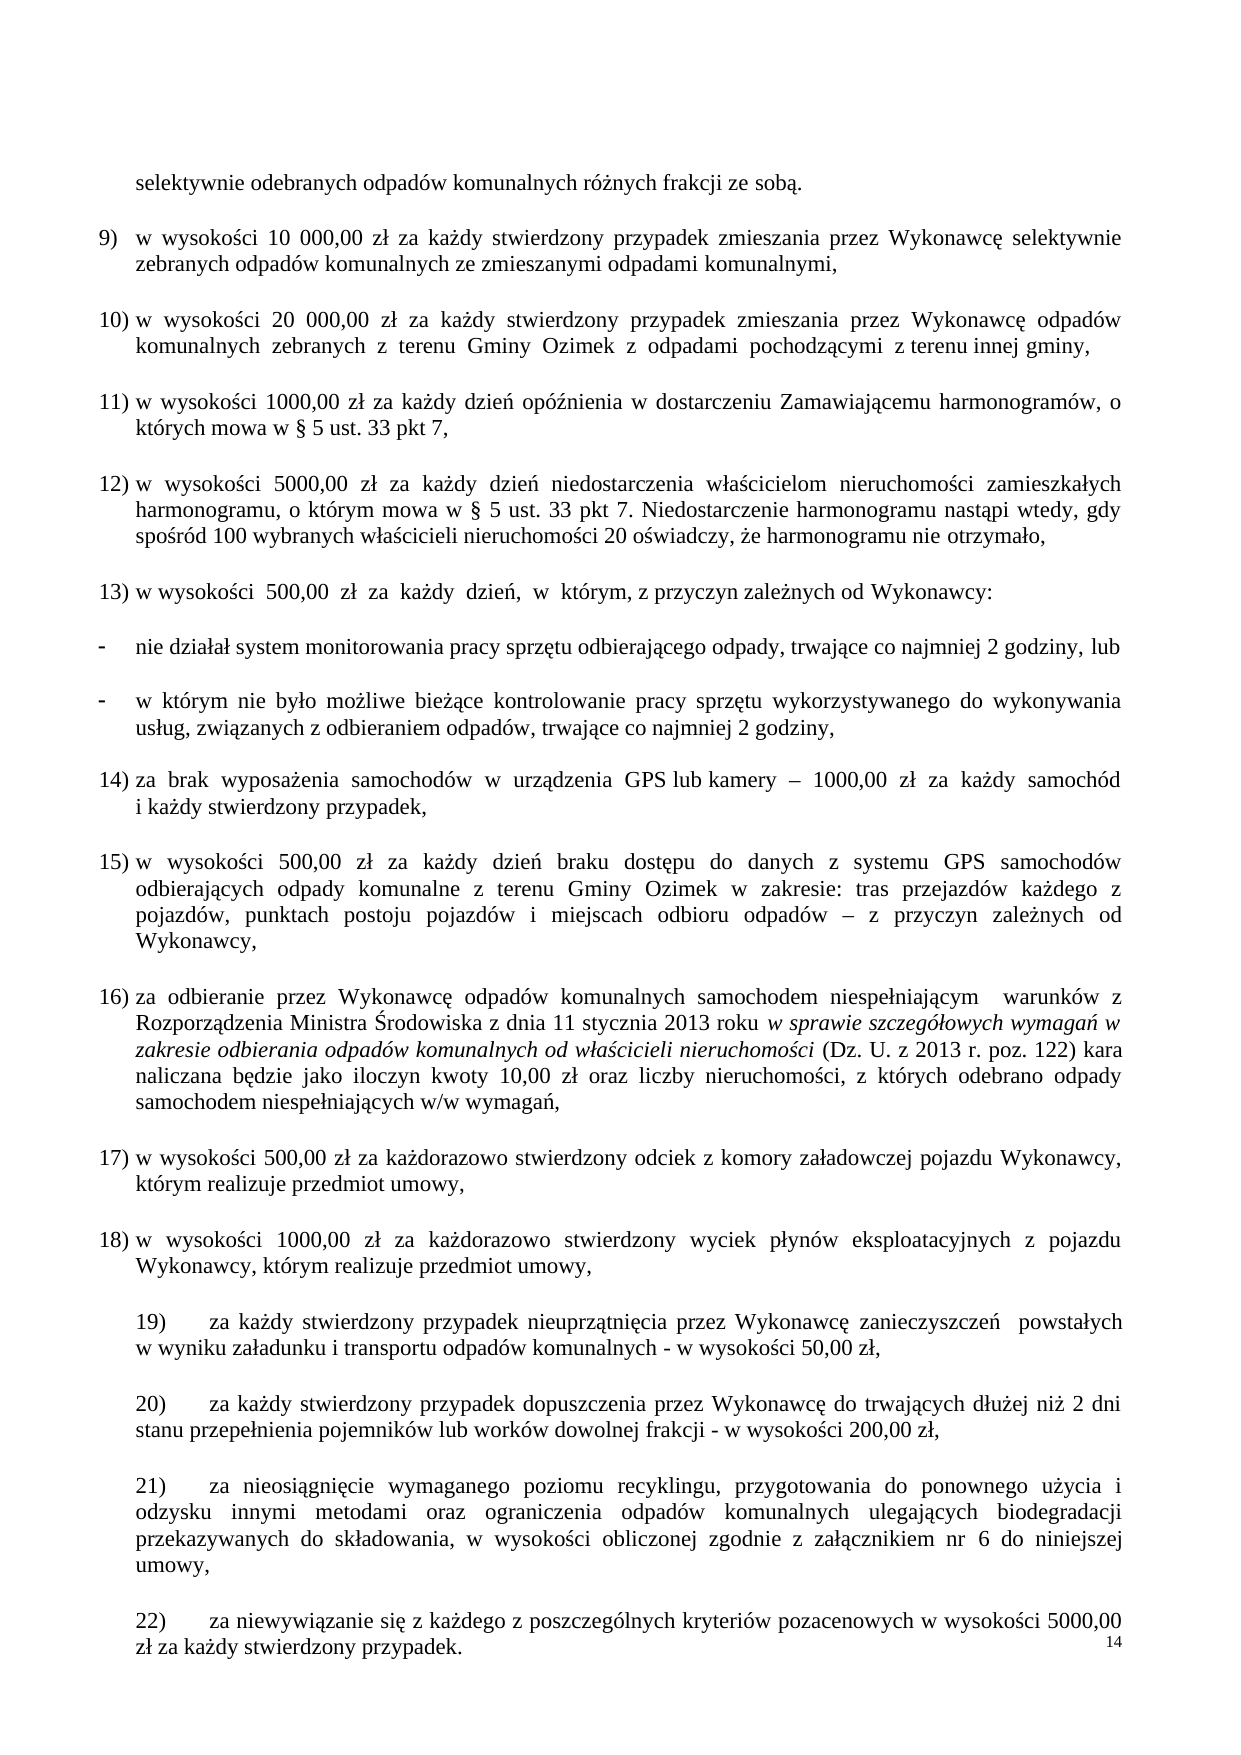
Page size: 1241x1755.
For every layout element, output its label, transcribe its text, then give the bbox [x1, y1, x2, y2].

list w wysokości 1000,00 zł za każdorazowo stwierdzony wyciek płynów eksploatacyjnych z pojazdu Wykonawcy, którym realizuje przedmiot umowy, [98, 1226, 1123, 1279]
list w wysokości 500,00 zł za każdorazowo stwierdzony odciek z komory załadowczej pojazdu Wykonawcy, którym realizuje przedmiot umowy, [98, 1144, 1123, 1197]
list za niewywiązanie się z każdego z poszczególnych kryteriów pozacenowych w wysokości 5000,00 zł za każdy stwierdzony przypadek. [135, 1607, 1123, 1659]
list nie działał system monitorowania pracy sprzętu odbierającego odpady, trwające co najmniej 2 godziny, lub [98, 633, 1123, 659]
list za nieosiągnięcie wymaganego poziomu recyklingu, przygotowania do ponownego użycia i odzysku innymi metodami oraz ograniczenia odpadów komunalnych ulegających biodegradacji przekazywanych do składowania, w wysokości obliczonej zgodnie z załącznikiem nr 6 do niniejszej umowy, [135, 1472, 1123, 1577]
list selektywnie odebranych odpadów komunalnych różnych frakcji ze sobą. [98, 169, 1123, 195]
list w wysokości 500,00 zł za każdy dzień braku dostępu do danych z systemu GPS samochodów odbierających odpady komunalne z terenu Gminy Ozimek w zakresie: tras przejazdów każdego z pojazdów, punktach postoju pojazdów i miejscach odbioru odpadów – z przyczyn zależnych od Wykonawcy, [98, 848, 1123, 954]
list w wysokości 10 000,00 zł za każdy stwierdzony przypadek zmieszania przez Wykonawcę selektywnie zebranych odpadów komunalnych ze zmieszanymi odpadami komunalnymi, [98, 224, 1123, 277]
list w którym nie było możliwe bieżące kontrolowanie pracy sprzętu wykorzystywanego do wykonywania usług, związanych z odbieraniem odpadów, trwające co najmniej 2 godziny, [98, 688, 1123, 740]
list w wysokości 5000,00 zł za każdy dzień niedostarczenia właścicielom nieruchomości zamieszkałych harmonogramu, o którym mowa w § 5 ust. 33 pkt 7. Niedostarczenie harmonogramu nastąpi wtedy, gdy spośród 100 wybranych właścicieli nieruchomości 20 oświadczy, że harmonogramu nie otrzymało, [98, 470, 1123, 549]
list w wysokości 1000,00 zł za każdy dzień opóźnienia w dostarczeniu Zamawiającemu harmonogramów, o których mowa w § 5 ust. 33 pkt 7, [98, 388, 1123, 441]
list za odbieranie przez Wykonawcę odpadów komunalnych samochodem niespełniającym warunków z Rozporządzenia Ministra Środowiska z dnia 11 stycznia 2013 roku w sprawie szczegółowych wymagań w zakresie odbierania odpadów komunalnych od właścicieli nieruchomości (Dz. U. z 2013 r. poz. 122) kara naliczana będzie jako iloczyn kwoty 10,00 zł oraz liczby nieruchomości, z których odebrano odpady samochodem niespełniających w/w wymagań, [98, 983, 1123, 1115]
list za każdy stwierdzony przypadek nieuprzątnięcia przez Wykonawcę zanieczyszczeń powstałych w wyniku załadunku i transportu odpadów komunalnych - w wysokości 50,00 zł, [135, 1308, 1123, 1361]
list w wysokości 500,00 zł za każdy dzień, w którym, z przyczyn zależnych od Wykonawcy: [98, 578, 1123, 604]
list w wysokości 20 000,00 zł za każdy stwierdzony przypadek zmieszania przez Wykonawcę odpadów komunalnych zebranych z terenu Gminy Ozimek z odpadami pochodzącymi z terenu innej gminy, [98, 306, 1122, 359]
list za każdy stwierdzony przypadek dopuszczenia przez Wykonawcę do trwających dłużej niż 2 dni stanu przepełnienia pojemników lub worków dowolnej frakcji - w wysokości 200,00 zł, [135, 1390, 1123, 1443]
list za brak wyposażenia samochodów w urządzenia GPS lub kamery – 1000,00 zł za każdy samochód i każdy stwierdzony przypadek, [98, 767, 1123, 819]
